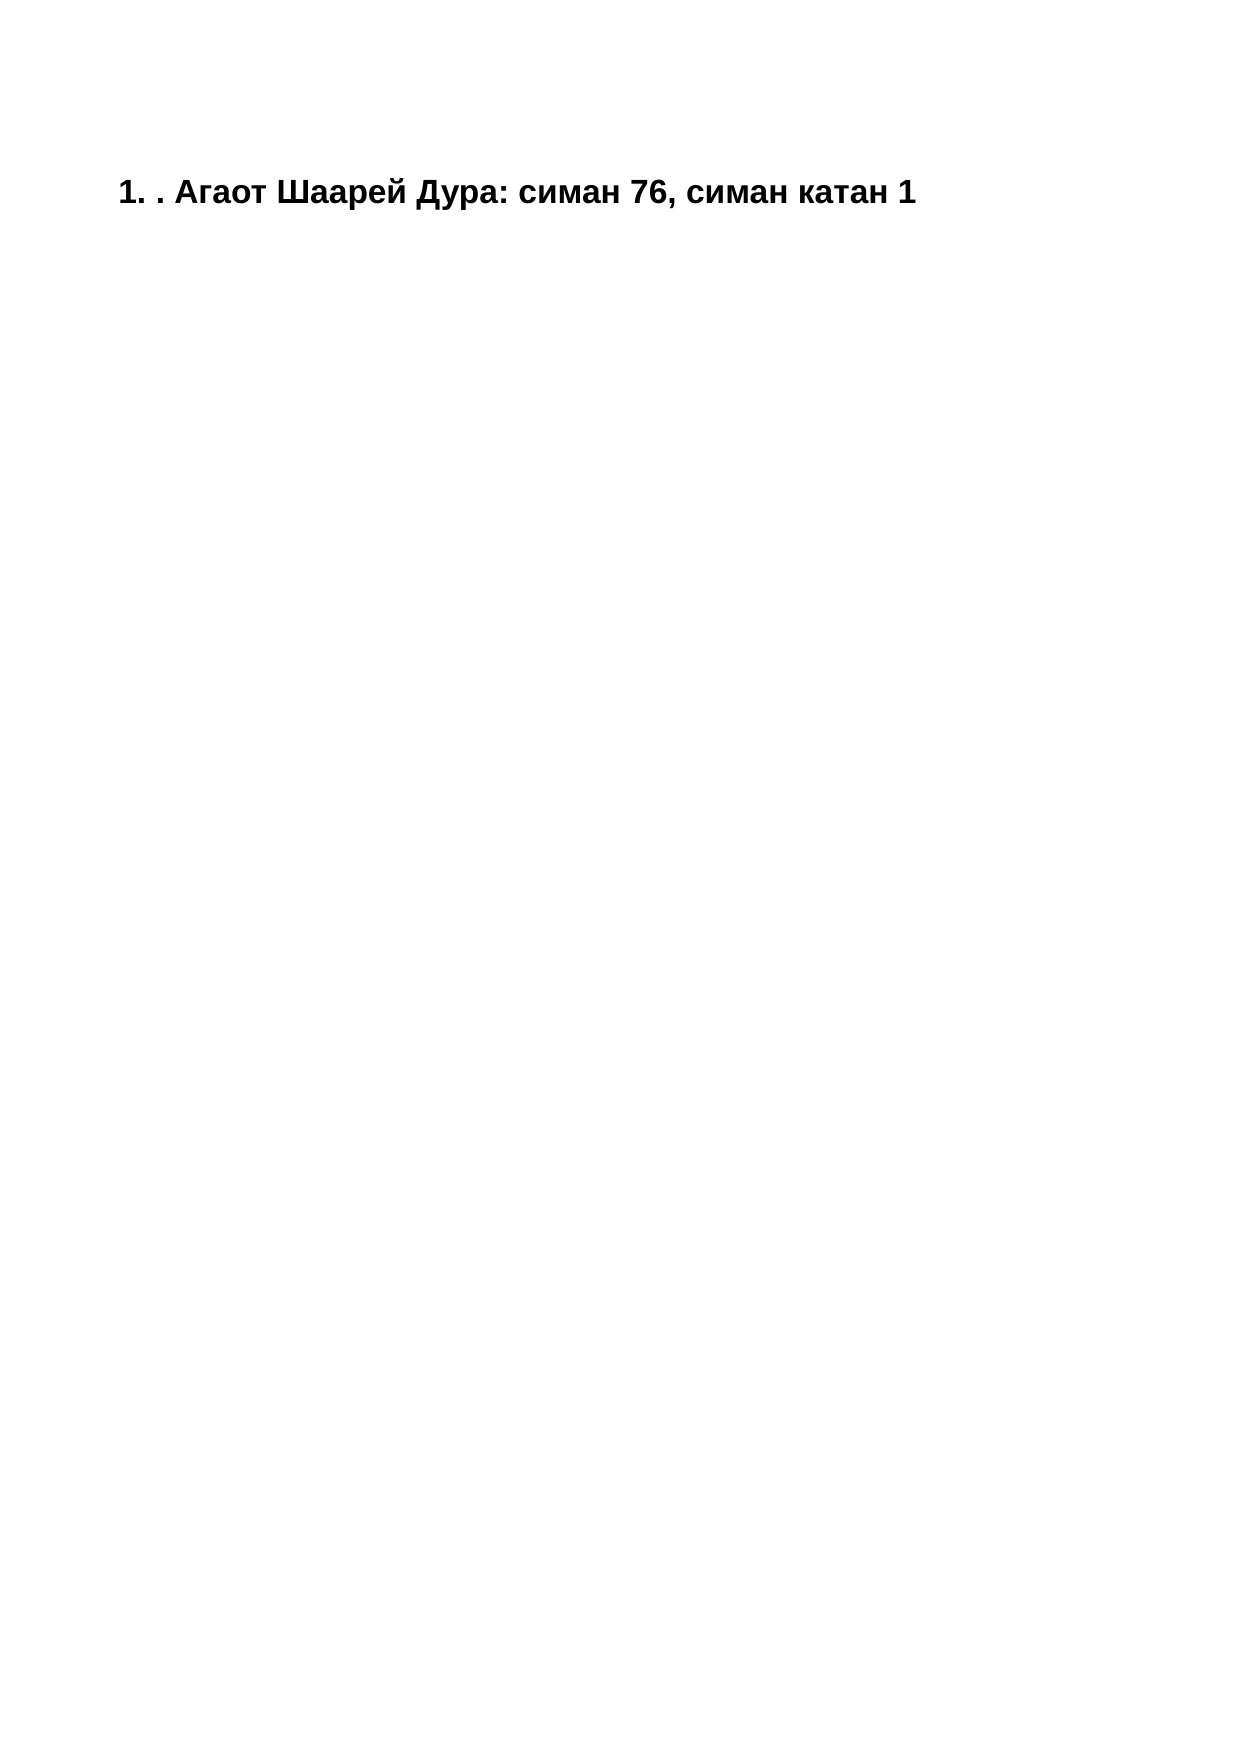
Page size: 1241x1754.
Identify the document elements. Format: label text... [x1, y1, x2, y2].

subtitle . Агаот Шаарей Дура: симан 76, симан катан 1 [118, 147, 1122, 176]
